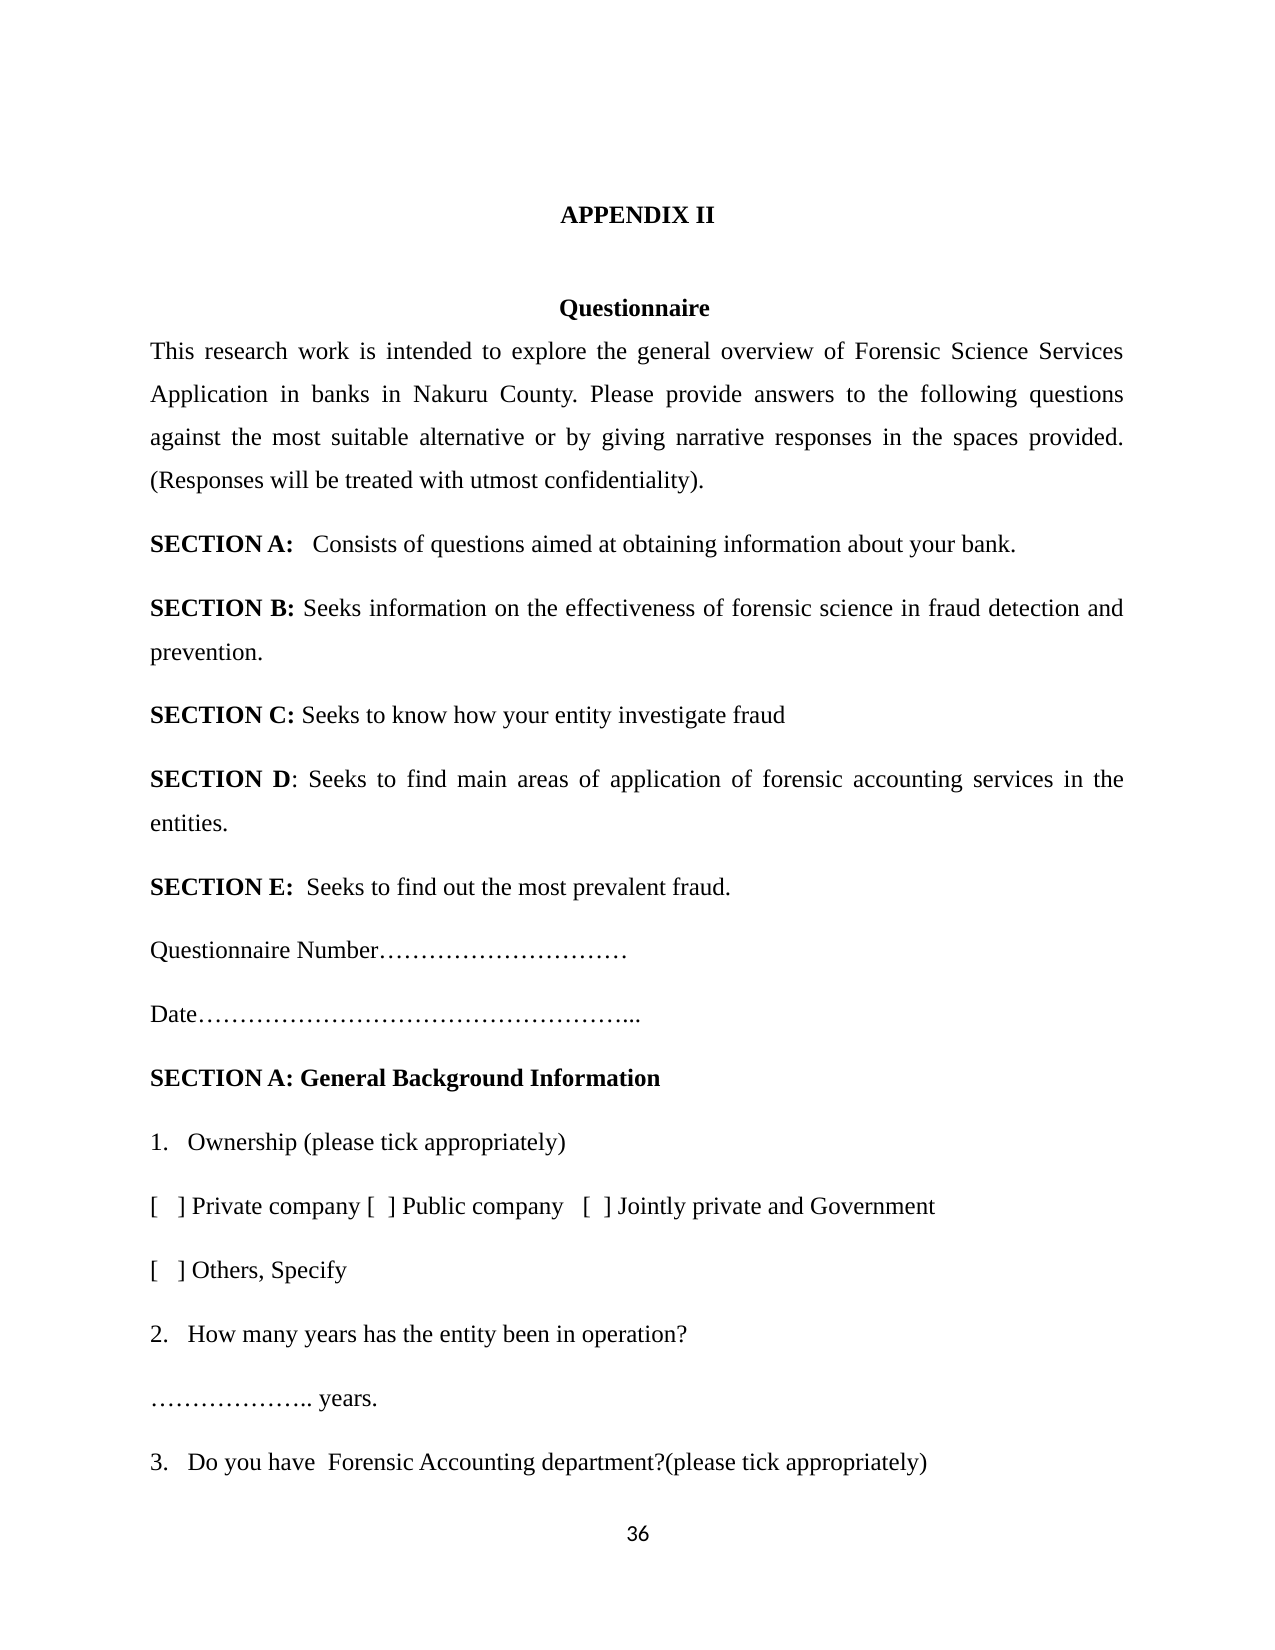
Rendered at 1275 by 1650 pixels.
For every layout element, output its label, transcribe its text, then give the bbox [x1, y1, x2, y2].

subtitle Questionnaire [150, 293, 1125, 322]
text SECTION E: Seeks to find out the most prevalent fraud. [150, 872, 1125, 900]
text [ ] Private company [ ] Public company [ ] Jointly private and Government [150, 1191, 1125, 1220]
list Ownership (please tick appropriately) [150, 1127, 1125, 1156]
text SECTION C: Seeks to know how your entity investigate fraud [150, 701, 1125, 729]
text ……………….. years. [150, 1383, 1125, 1412]
list How many years has the entity been in operation? [150, 1319, 1125, 1348]
text Questionnaire Number………………………… [150, 936, 1125, 964]
text This research work is intended to explore the general overview of Forensic Science Services Application in banks in Nakuru County. Please provide answers to the following questions against the most suitable alternative or by giving narrative responses in the spaces provided. (Responses will be treated with utmost confidentiality). [150, 336, 1125, 494]
text [ ] Others, Specify [150, 1255, 1125, 1284]
subtitle APPENDIX II [150, 200, 1125, 229]
text SECTION A: Consists of questions aimed at obtaining information about your bank. [150, 529, 1125, 558]
list Do you have Forensic Accounting department?(please tick appropriately) [150, 1447, 1125, 1476]
text SECTION A: General Background Information [150, 1063, 1125, 1092]
text Date……………………………………………... [150, 999, 1125, 1028]
text SECTION D: Seeks to find main areas of application of forensic accounting services in the entities. [150, 764, 1125, 836]
text SECTION B: Seeks information on the effectiveness of forensic science in fraud detection and prevention. [150, 593, 1125, 665]
